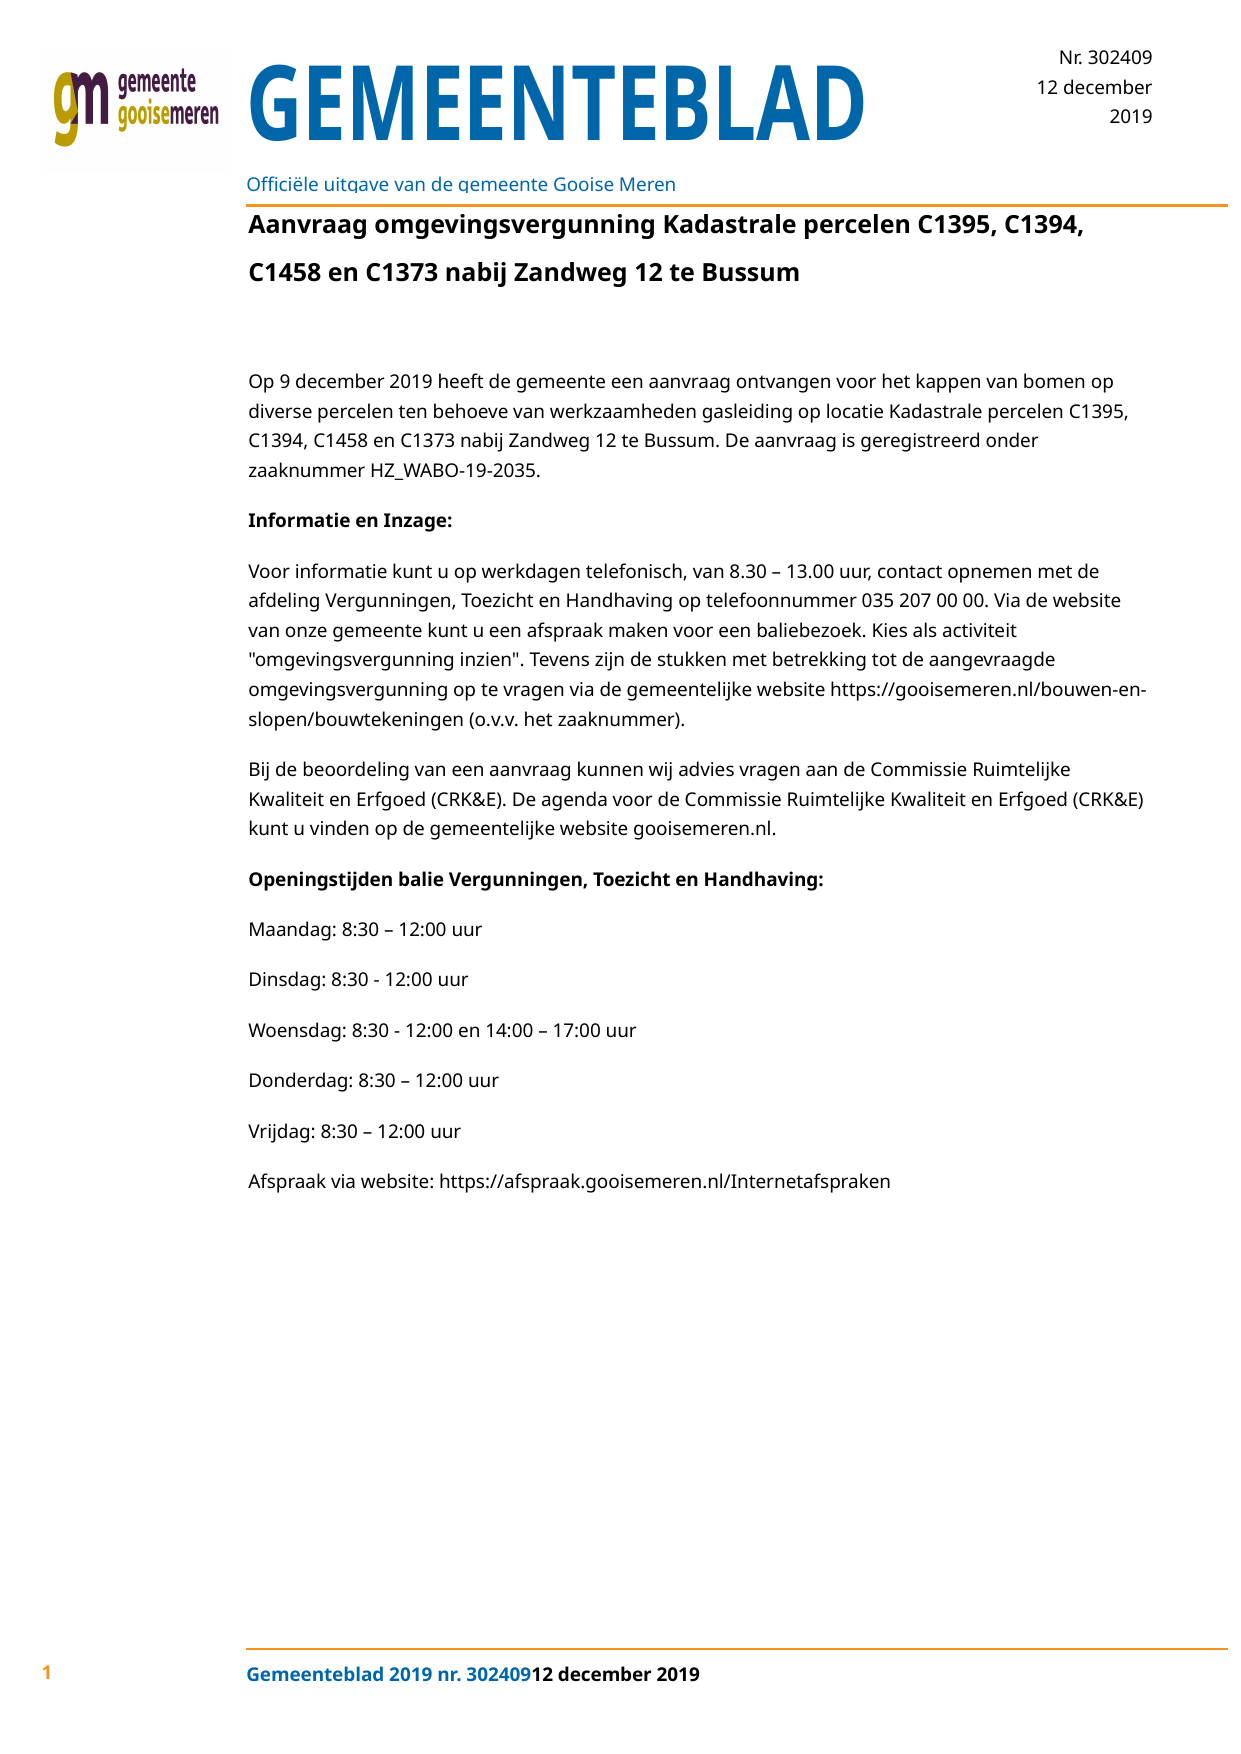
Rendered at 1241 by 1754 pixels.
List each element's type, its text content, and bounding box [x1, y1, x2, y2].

text Informatie en Inzage: [248, 507, 1152, 533]
text Bij de beoordeling van een aanvraag kunnen wij advies vragen aan de Commissie Ruimtelijke Kwaliteit en Erfgoed (CRK&E). De agenda voor de Commissie Ruimtelijke Kwaliteit en Erfgoed (CRK&E) kunt u vinden op de gemeentelijke website gooisemeren.nl. [248, 756, 1152, 841]
text Woensdag: 8:30 - 12:00 en 14:00 – 17:00 uur [248, 1017, 1152, 1043]
text Donderdag: 8:30 – 12:00 uur [248, 1067, 1152, 1093]
text Voor informatie kunt u op werkdagen telefonisch, van 8.30 – 13.00 uur, contact opnemen met de afdeling Vergunningen, Toezicht en Handhaving op telefoonnummer 035 207 00 00. Via de website van onze gemeente kunt u een afspraak maken voor een baliebezoek. Kies als activiteit "omgevingsvergunning inzien". Tevens zijn de stukken met betrekking tot de aangevraagde omgevingsvergunning op te vragen via de gemeentelijke website https://gooisemeren.nl/bouwen-en-slopen/bouwtekeningen (o.v.v. het zaaknummer). [248, 558, 1152, 732]
text Maandag: 8:30 – 12:00 uur [248, 916, 1152, 942]
picture [41, 47, 231, 172]
text Aanvraag omgevingsvergunning Kadastrale percelen C1395, C1394, C1458 en C1373 nabij Zandweg 12 te Bussum [248, 207, 1152, 288]
text Op 9 december 2019 heeft de gemeente een aanvraag ontvangen voor het kappen van bomen op diverse percelen ten behoeve van werkzaamheden gasleiding op locatie Kadastrale percelen C1395, C1394, C1458 en C1373 nabij Zandweg 12 te Bussum. De aanvraag is geregistreerd onder zaaknummer HZ_WABO-19-2035. [248, 368, 1152, 483]
text Openingstijden balie Vergunningen, Toezicht en Handhaving: [248, 866, 1152, 892]
text Afspraak via website: https://afspraak.gooisemeren.nl/Internetafspraken [248, 1168, 1152, 1194]
text Dinsdag: 8:30 - 12:00 uur [248, 967, 1152, 992]
text Vrijdag: 8:30 – 12:00 uur [248, 1118, 1152, 1144]
